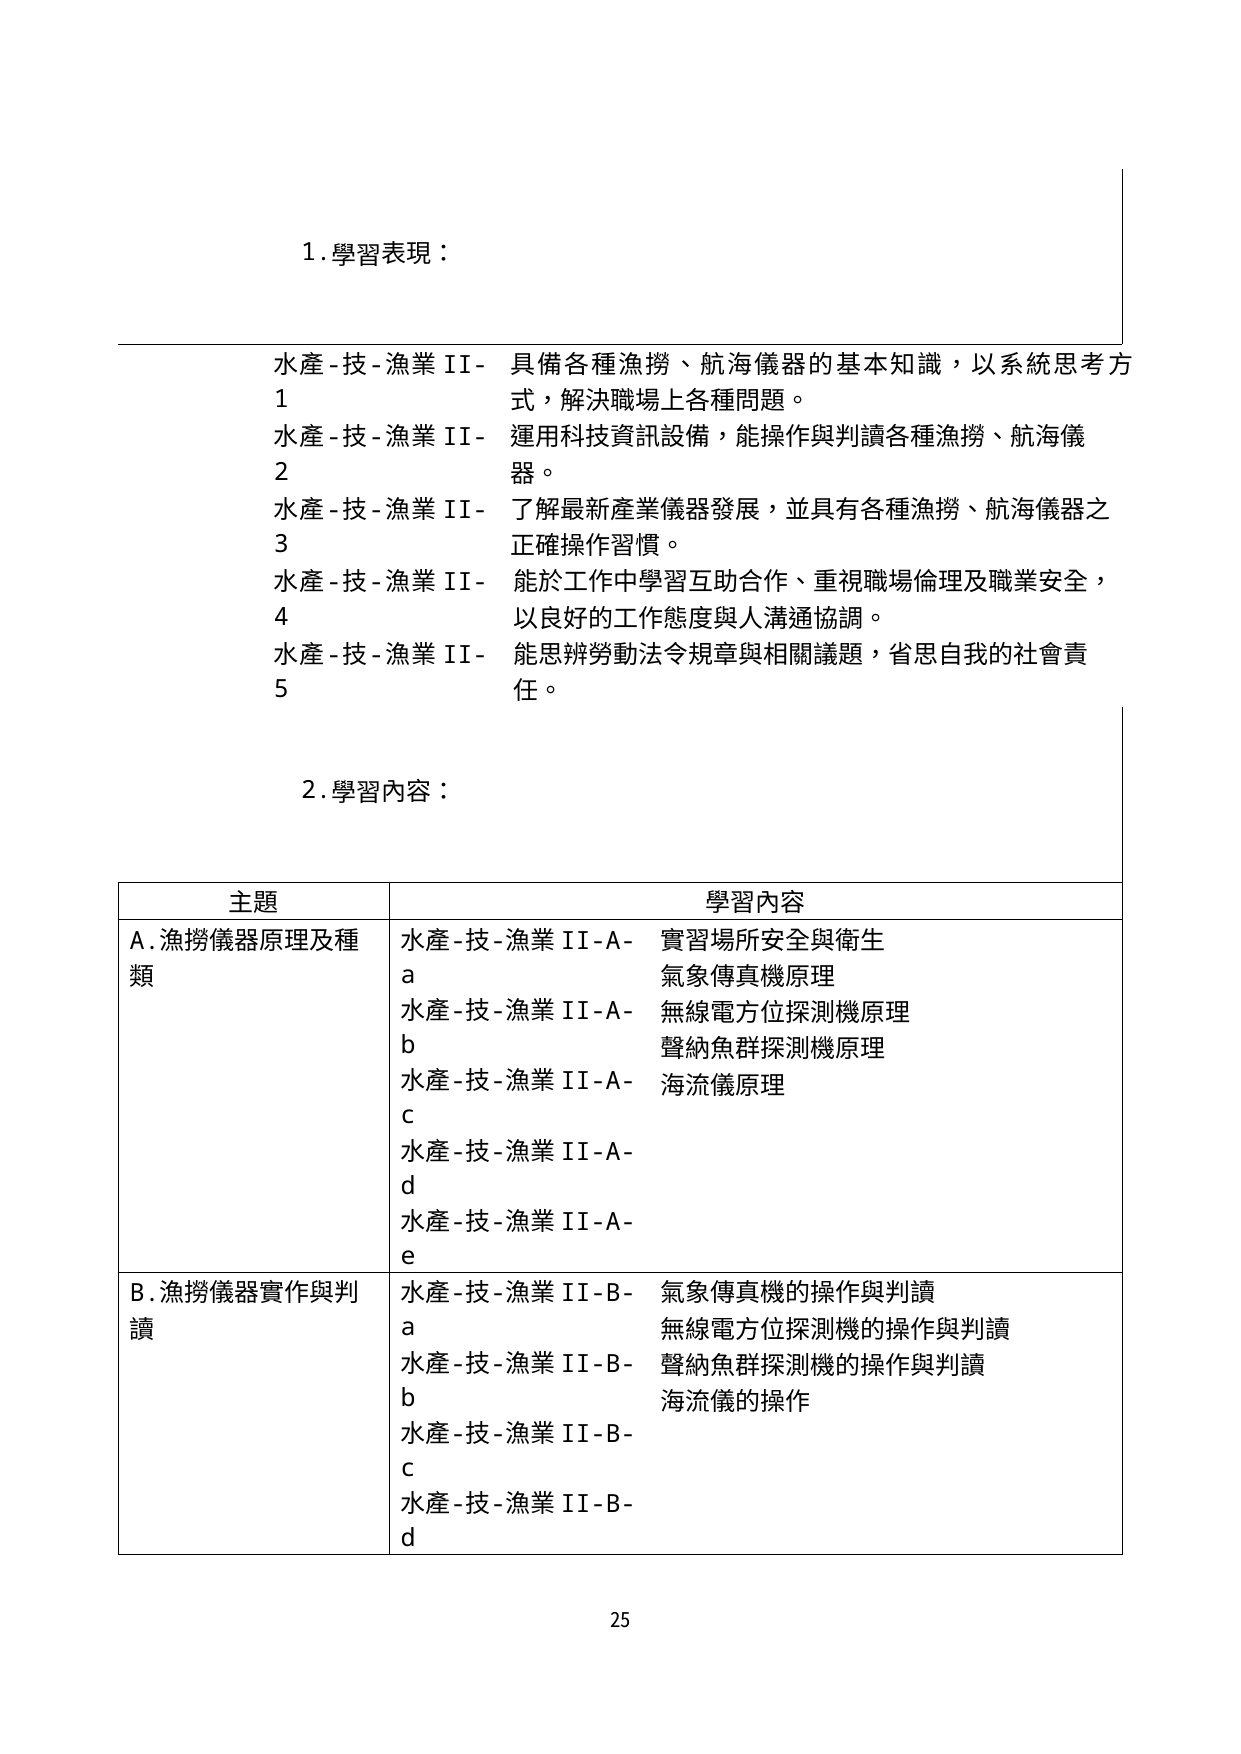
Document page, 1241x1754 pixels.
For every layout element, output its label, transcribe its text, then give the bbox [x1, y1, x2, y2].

table_header 水產-技-漁業II-1 [262, 344, 498, 417]
table_cell 實習場所安全與衛生 氣象傳真機原理 無線電方位探測機原理 聲納魚群探測機原理 海流儀原理 [649, 920, 1122, 1272]
table_cell 水產-技-漁業II-5 [262, 634, 498, 707]
table_cell 水產-技-漁業II-3 [262, 489, 498, 562]
table_cell 水產-技-漁業II-2 [262, 417, 498, 489]
table_cell 氣象傳真機的操作與判讀 無線電方位探測機的操作與判讀 聲納魚群探測機的操作與判讀 海流儀的操作 [649, 1273, 1122, 1554]
text 2.學習內容： [118, 707, 1122, 882]
text 1.學習表現： [118, 169, 1122, 344]
table_header 具備各種漁撈、航海儀器的基本知識，以系統思考方式，解決職場上各種問題。 [499, 344, 1144, 417]
table_cell 水產-技-漁業II-4 [262, 562, 498, 634]
table_cell B.漁撈儀器實作與判讀 [119, 1273, 389, 1554]
table_cell 能思辨勞動法令規章與相關議題，省思自我的社會責任。 [499, 634, 1144, 707]
table_header 主題 [119, 883, 389, 919]
table_cell 能於工作中學習互助合作、重視職場倫理及職業安全，以良好的工作態度與人溝通協調。 [499, 562, 1144, 634]
table_cell 運用科技資訊設備，能操作與判讀各種漁撈、航海儀器。 [499, 417, 1144, 489]
table_cell 水產-技-漁業II-A-a 水產-技-漁業II-A-b 水產-技-漁業II-A-c 水產-技-漁業II-A-d 水產-技-漁業II-A-e [390, 920, 649, 1272]
table_header 學習內容 [390, 883, 1122, 919]
table_cell 水產-技-漁業II-B-a 水產-技-漁業II-B-b 水產-技-漁業II-B-c 水產-技-漁業II-B-d [390, 1273, 649, 1554]
table_cell 了解最新產業儀器發展，並具有各種漁撈、航海儀器之正確操作習慣。 [499, 489, 1144, 562]
table_cell A.漁撈儀器原理及種類 [119, 920, 389, 1272]
